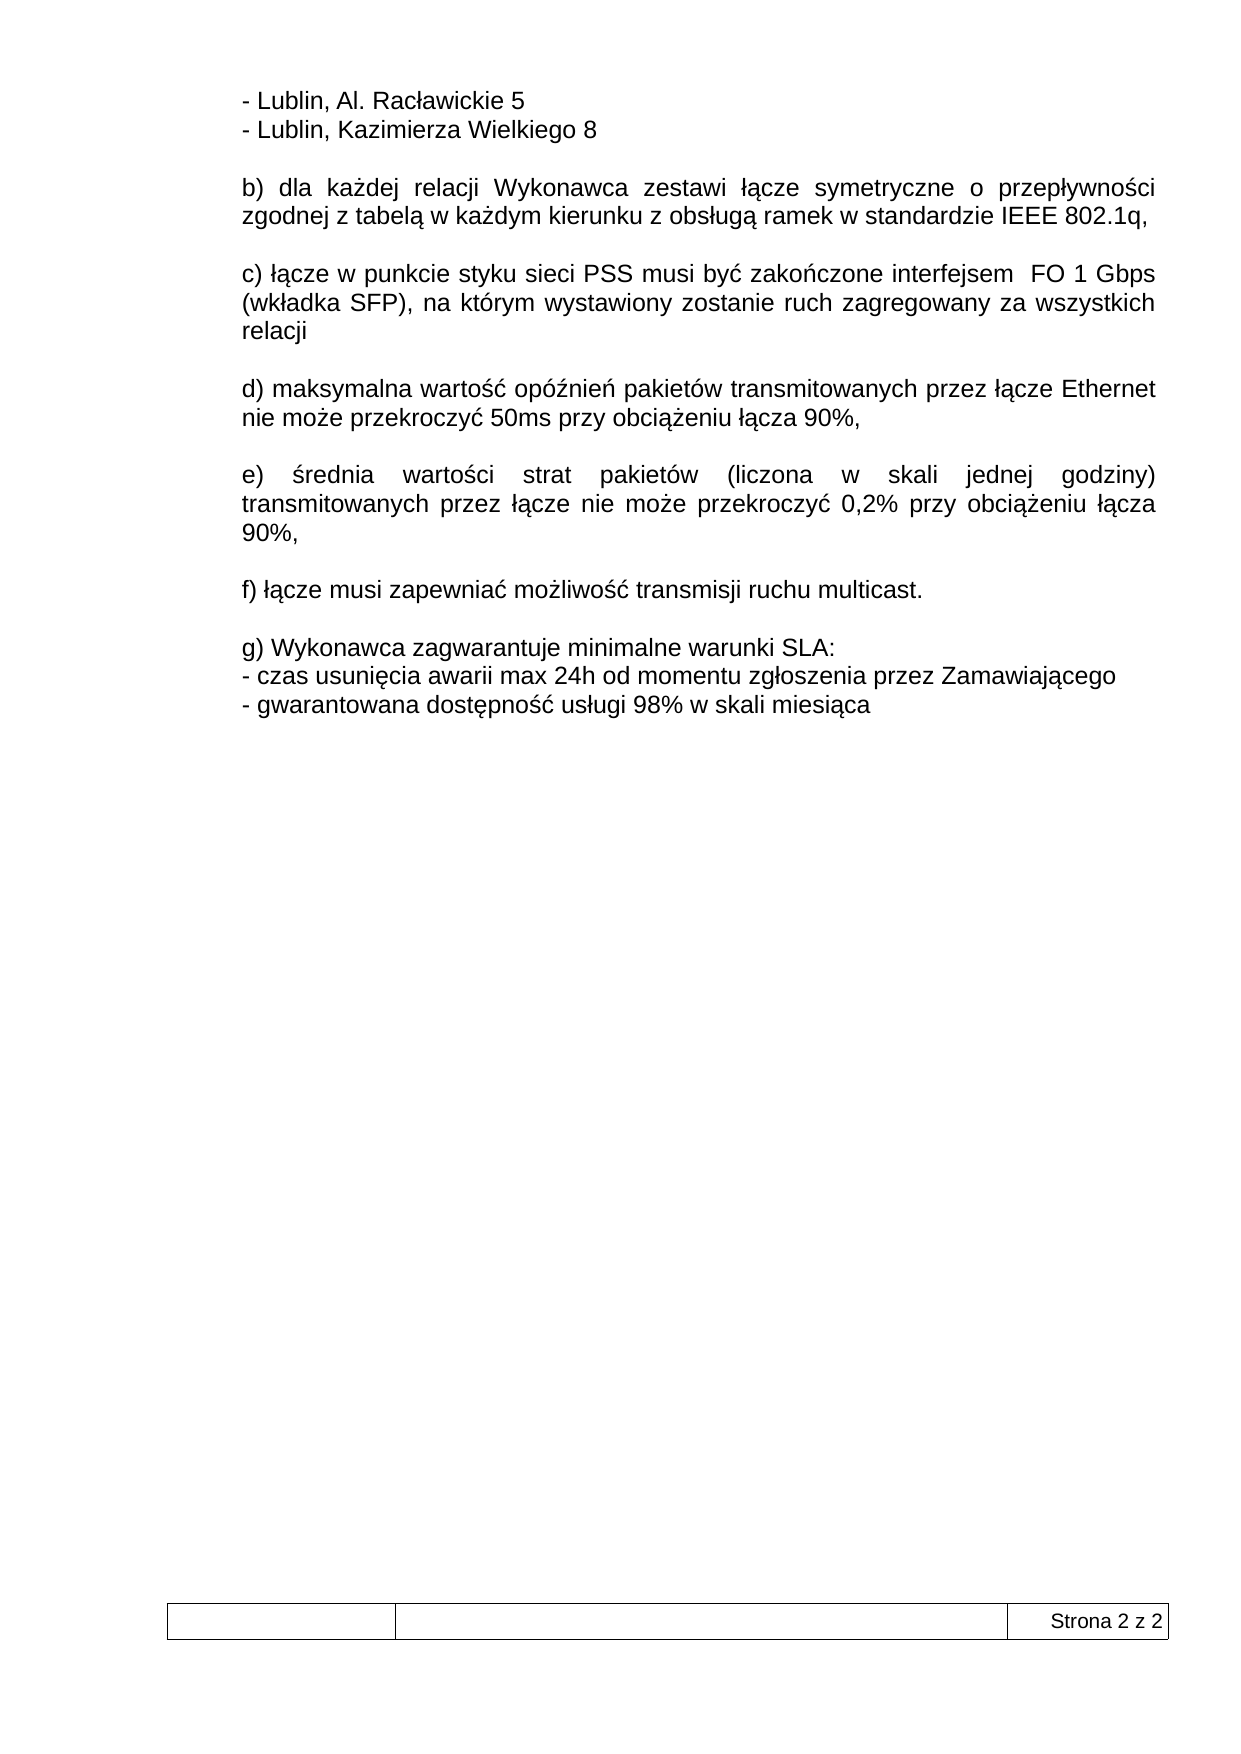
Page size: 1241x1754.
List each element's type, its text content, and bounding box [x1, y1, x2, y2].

list g) Wykonawca zagwarantuje minimalne warunki SLA: [204, 632, 1157, 661]
list - gwarantowana dostępność usługi 98% w skali miesiąca [204, 690, 1157, 719]
list - Lublin, Kazimierza Wielkiego 8 [204, 115, 1157, 144]
list b) dla każdej relacji Wykonawca zestawi łącze symetryczne o przepływności zgodnej z tabelą w każdym kierunku z obsługą ramek w standardzie IEEE 802.1q, [204, 172, 1157, 230]
list e) średnia wartości strat pakietów (liczona w skali jednej godziny) transmitowanych przez łącze nie może przekroczyć 0,2% przy obciążeniu łącza 90%, [204, 460, 1157, 546]
list - czas usunięcia awarii max 24h od momentu zgłoszenia przez Zamawiającego [204, 661, 1157, 690]
list c) łącze w punkcie styku sieci PSS musi być zakończone interfejsem FO 1 Gbps (wkładka SFP), na którym wystawiony zostanie ruch zagregowany za wszystkich relacji [204, 259, 1157, 345]
list f) łącze musi zapewniać możliwość transmisji ruchu multicast. [204, 575, 1157, 604]
list - Lublin, Al. Racławickie 5 [204, 86, 1157, 115]
list d) maksymalna wartość opóźnień pakietów transmitowanych przez łącze Ethernet nie może przekroczyć 50ms przy obciążeniu łącza 90%, [204, 374, 1157, 431]
